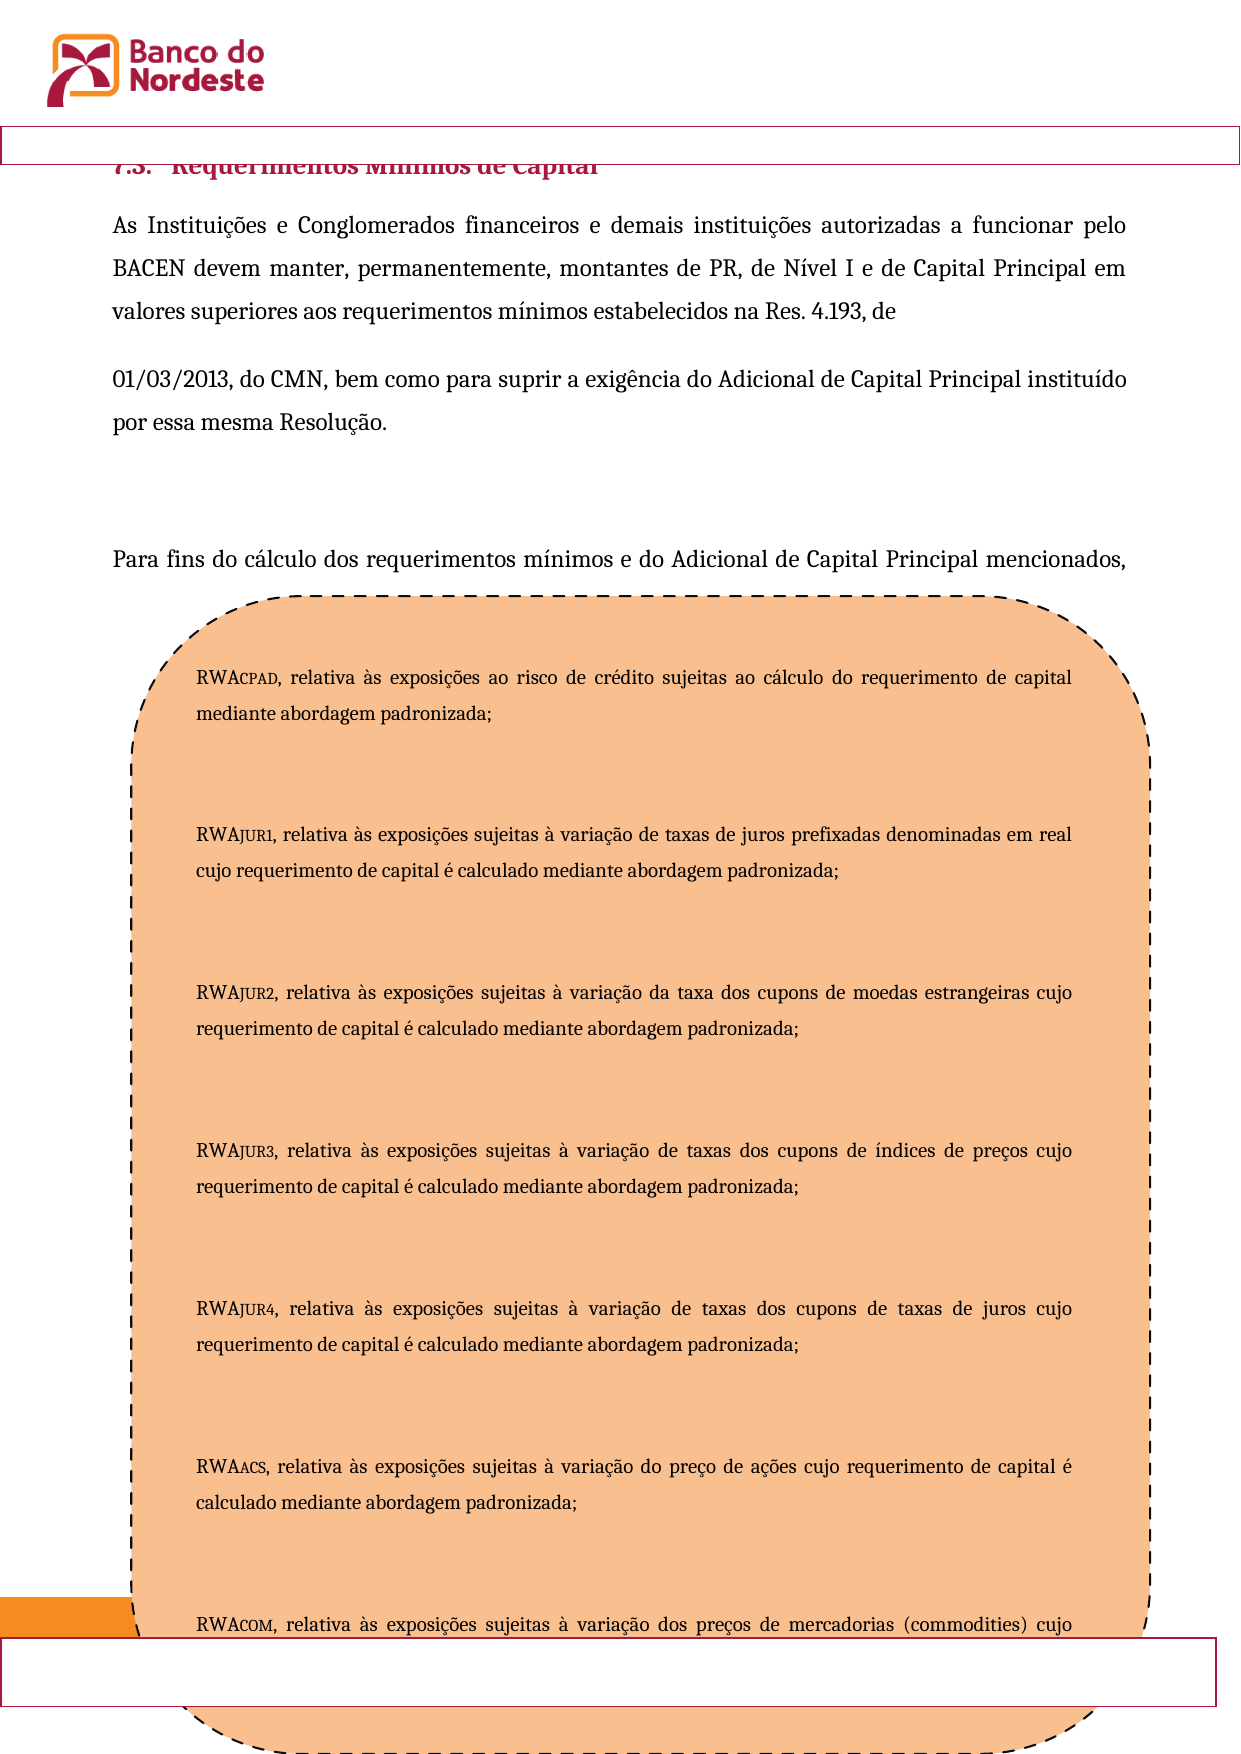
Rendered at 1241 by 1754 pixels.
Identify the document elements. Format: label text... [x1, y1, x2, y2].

list Requerimentos Mínimos de Capital [112, 165, 1128, 181]
text 01/03/2013, do CMN, bem como para suprir a exigência do Adicional de Capital Principal instituído por essa mesma Resolução. [112, 365, 1128, 437]
text Para fins do cálculo dos requerimentos mínimos e do Adicional de Capital Principal mencionados, deve ser apurado o montante dos ativos ponderados pelo risco, que corresponde à soma das seguintes parcelas: [112, 544, 1128, 659]
text As Instituições e Conglomerados financeiros e demais instituições autorizadas a funcionar pelo BACEN devem manter, permanentemente, montantes de PR, de Nível I e de Capital Principal em valores superiores aos requerimentos mínimos estabelecidos na Res. 4.193, de [112, 211, 1128, 326]
